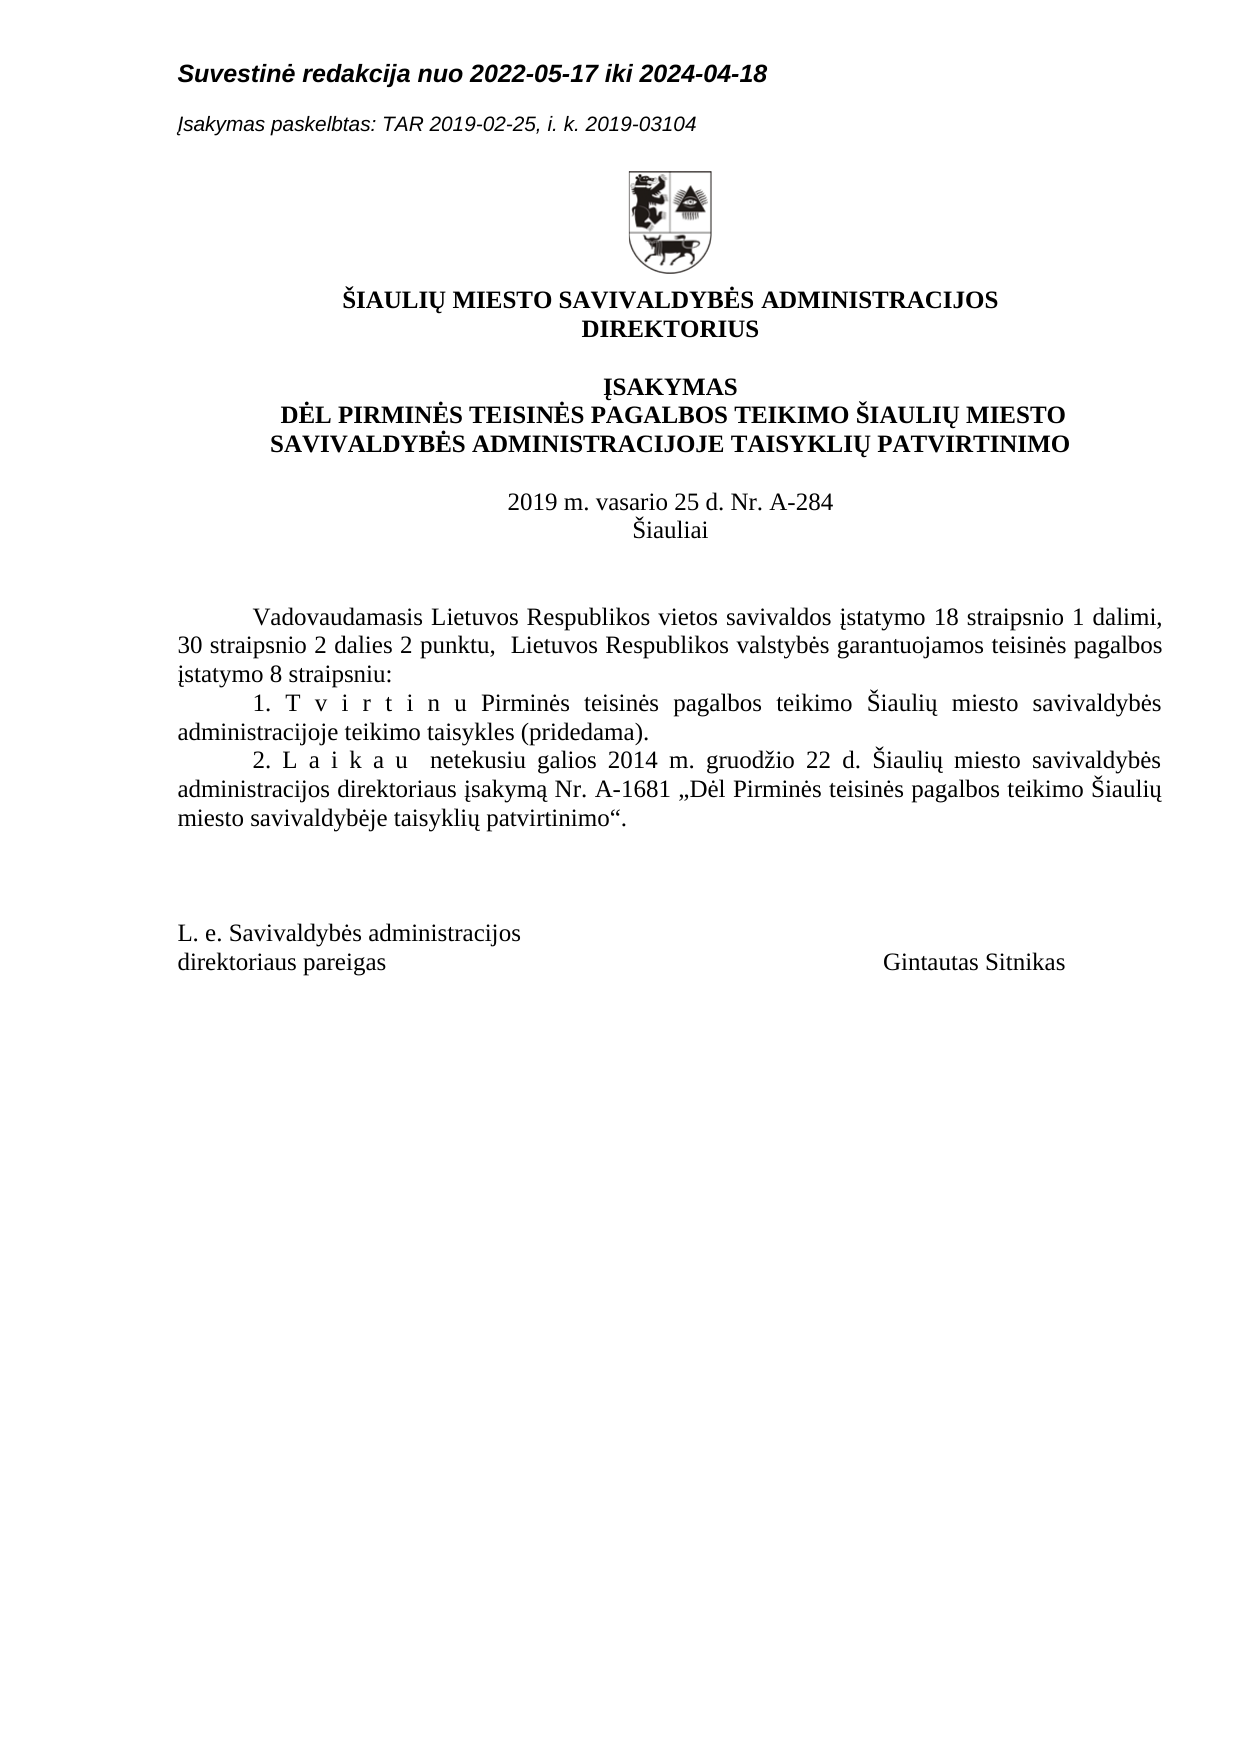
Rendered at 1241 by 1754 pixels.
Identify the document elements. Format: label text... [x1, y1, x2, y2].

subtitle ĮSAKYMAS [177, 372, 1163, 401]
text Suvestinė redakcija nuo 2022-05-17 iki 2024-04-18 [177, 59, 1163, 88]
text 2019 m. vasario 25 d. Nr. A-284 [177, 487, 1163, 516]
text ŠIAULIŲ MIESTO SAVIVALDYBĖS ADMINISTRACIJOS [177, 286, 1163, 314]
text DIREKTORIUS [177, 314, 1163, 343]
text 1. T v i r t i n u Pirminės teisinės pagalbos teikimo Šiaulių miesto savivaldybės administracijoje teikimo taisykles (pridedama). [177, 688, 1163, 746]
text Šiauliai [177, 516, 1163, 544]
text Vadovaudamasis Lietuvos Respublikos vietos savivaldos įstatymo 18 straipsnio 1 dalimi, 30 straipsnio 2 dalies 2 punktu, Lietuvos Respublikos valstybės garantuojamos teisinės pagalbos įstatymo 8 straipsniu: [177, 602, 1163, 688]
text Įsakymas paskelbtas: TAR 2019-02-25, i. k. 2019-03104 [177, 112, 1163, 136]
text 2. L a i k a u netekusiu galios 2014 m. gruodžio 22 d. Šiaulių miesto savivaldybės administracijos direktoriaus įsakymą Nr. A-1681 „Dėl Pirminės teisinės pagalbos teikimo Šiaulių miesto savivaldybėje taisyklių patvirtinimo“. [177, 746, 1163, 832]
text direktoriaus pareigas Gintautas Sitnikas [177, 947, 1163, 976]
text L. e. Savivaldybės administracijos [177, 918, 1163, 947]
subtitle DĖL PIRMINĖS TEISINĖS PAGALBOS TEIKIMO ŠIAULIŲ MIESTO SAVIVALDYBĖS ADMINISTRACIJOJE TAISYKLIŲ PATVIRTINIMO [177, 401, 1163, 458]
